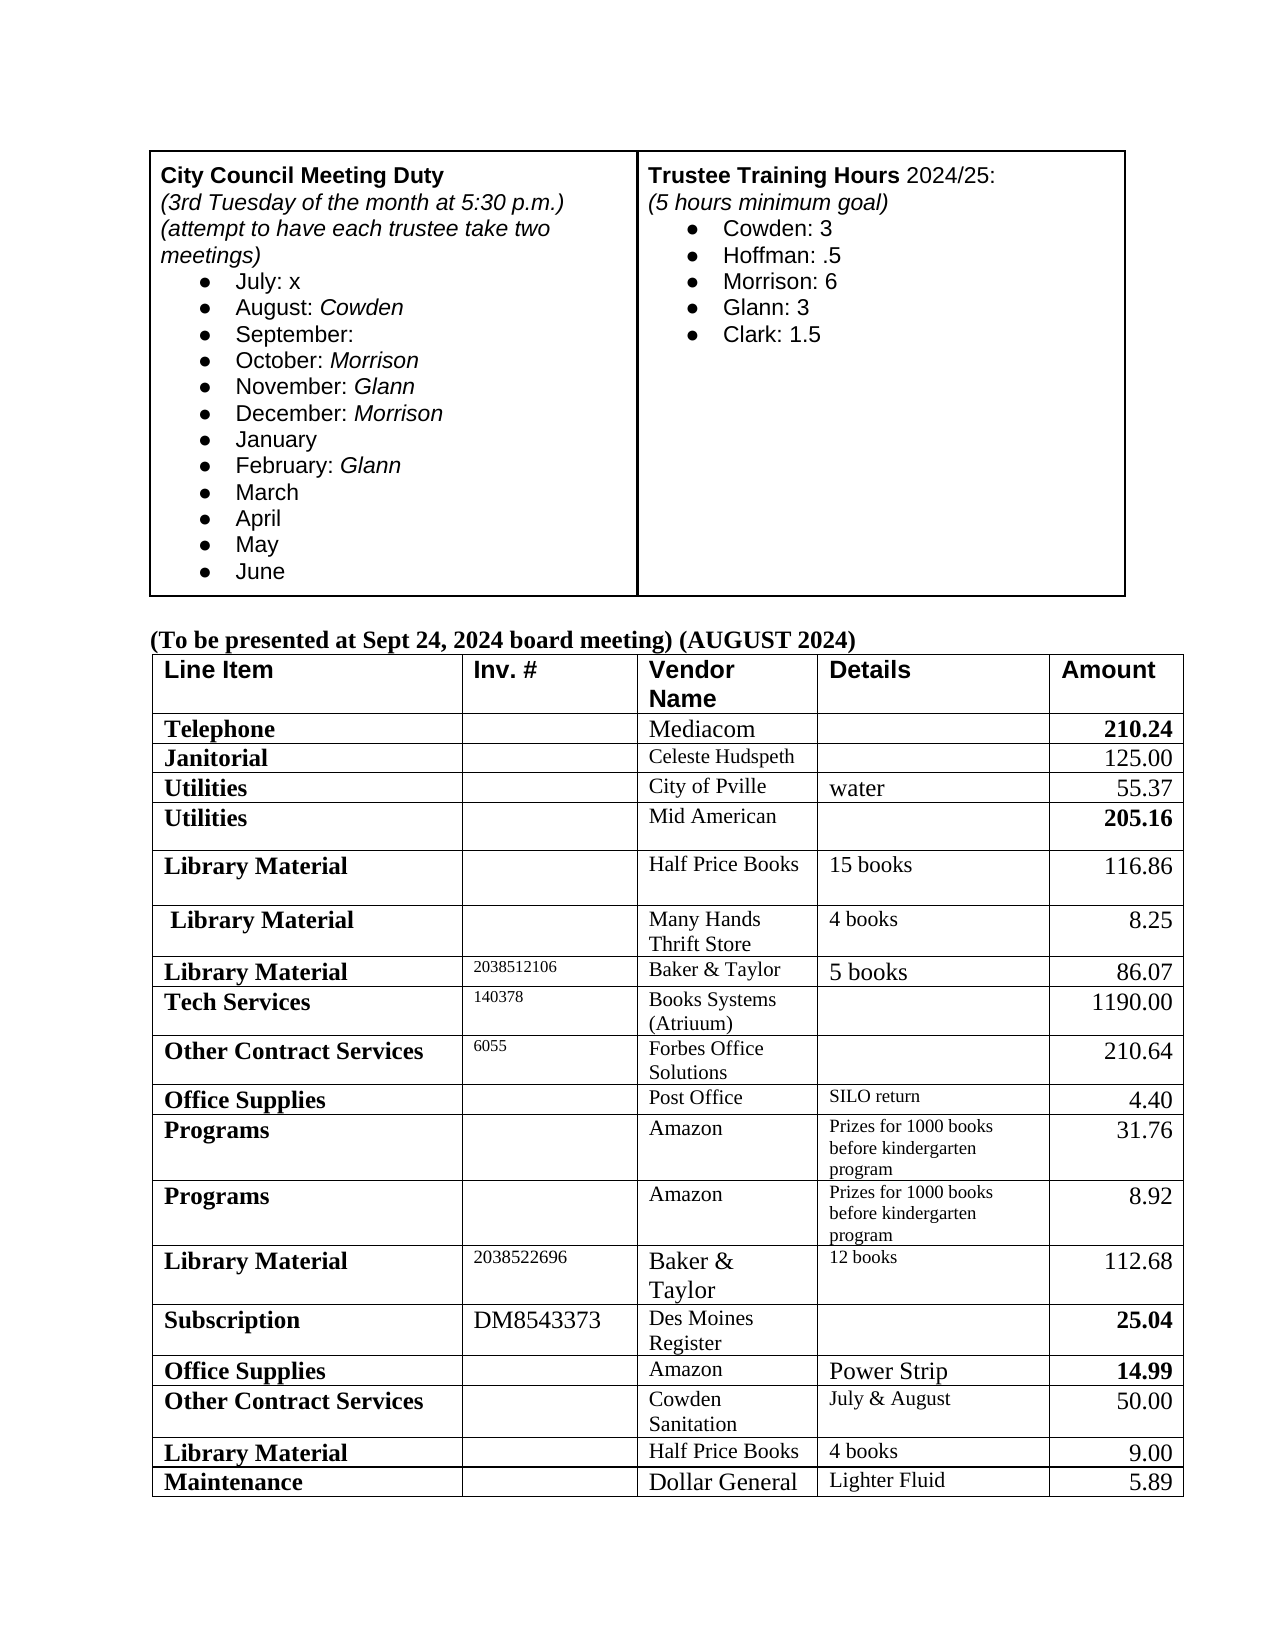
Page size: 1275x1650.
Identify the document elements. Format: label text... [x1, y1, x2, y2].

table_cell Library Material [153, 1246, 462, 1304]
table_cell 5 books [818, 957, 1049, 986]
table_cell Subscription [153, 1305, 462, 1355]
table_header Details [818, 655, 1049, 713]
table_cell Mediacom [638, 714, 817, 742]
table_cell water [818, 773, 1049, 802]
table_cell 25.04 [1050, 1305, 1183, 1355]
table_cell Janitorial [153, 744, 462, 772]
table_cell Tech Services [153, 987, 462, 1035]
table_cell 210.24 [1050, 714, 1183, 742]
table_cell 86.07 [1050, 957, 1183, 986]
table_cell 4.40 [1050, 1085, 1183, 1114]
table_cell 14.99 [1050, 1356, 1183, 1385]
table_cell Telephone [153, 714, 462, 742]
table_cell [818, 744, 1049, 772]
table_cell Half Price Books [638, 1438, 817, 1466]
table_header Inv. # [463, 655, 637, 713]
table_header Trustee Training Hours 2024/25: (5 hours minimum goal) Cowden: 3 Hoffman: .5 Morrison: 6 Glann: 3 Clark: 1.5 [639, 152, 1124, 594]
table_cell 125.00 [1050, 744, 1183, 772]
table_cell Maintenance [153, 1468, 462, 1496]
table_cell Amazon [638, 1356, 817, 1385]
table_cell [818, 803, 1049, 850]
table_cell [818, 987, 1049, 1035]
table_cell Forbes Office Solutions [638, 1036, 817, 1084]
table_cell [818, 1305, 1049, 1355]
table_cell Half Price Books [638, 851, 817, 904]
table_cell Other Contract Services [153, 1386, 462, 1437]
table_cell Post Office [638, 1085, 817, 1114]
table_cell 4 books [818, 906, 1049, 956]
table_cell 15 books [818, 851, 1049, 904]
table_cell City of Pville [638, 773, 817, 802]
table_cell DM8543373 [463, 1305, 637, 1355]
table_cell [463, 744, 637, 772]
table_cell Books Systems (Atriuum) [638, 987, 817, 1035]
table_cell Library Material [153, 1438, 462, 1466]
table_cell Power Strip [818, 1356, 1049, 1385]
table_cell 8.25 [1050, 906, 1183, 956]
table_cell Amazon [638, 1181, 817, 1245]
table_cell Prizes for 1000 books before kindergarten program [818, 1115, 1049, 1180]
table_cell 2038522696 [463, 1246, 637, 1304]
table_cell [463, 1356, 637, 1385]
table_cell Lighter Fluid [818, 1468, 1049, 1496]
table_cell [463, 906, 637, 956]
table_cell Other Contract Services [153, 1036, 462, 1084]
table_cell 50.00 [1050, 1386, 1183, 1437]
table_cell [463, 714, 637, 742]
table_header Line Item [153, 655, 462, 713]
table_cell 2038512106 [463, 957, 637, 986]
table_cell 9.00 [1050, 1438, 1183, 1466]
table_header Amount [1050, 655, 1183, 713]
table_cell 5.89 [1050, 1468, 1183, 1496]
table_header Vendor Name [638, 655, 817, 713]
table_cell [463, 773, 637, 802]
table_cell Baker & Taylor [638, 957, 817, 986]
table_cell Mid American [638, 803, 817, 850]
table_cell [463, 1085, 637, 1114]
table_cell 4 books [818, 1438, 1049, 1466]
table_cell [463, 1468, 637, 1496]
table_cell 12 books [818, 1246, 1049, 1304]
table_cell [818, 714, 1049, 742]
table_cell July & August [818, 1386, 1049, 1437]
table_cell Office Supplies [153, 1356, 462, 1385]
table_cell Programs [153, 1181, 462, 1245]
table_cell Dollar General [638, 1468, 817, 1496]
table_cell 210.64 [1050, 1036, 1183, 1084]
table_cell 31.76 [1050, 1115, 1183, 1180]
table_cell 116.86 [1050, 851, 1183, 904]
table_cell 8.92 [1050, 1181, 1183, 1245]
table_cell [463, 851, 637, 904]
table_cell Utilities [153, 773, 462, 802]
table_cell Library Material [153, 957, 462, 986]
table_cell [463, 803, 637, 850]
table_cell SILO return [818, 1085, 1049, 1114]
table_cell Utilities [153, 803, 462, 850]
table_cell [463, 1386, 637, 1437]
table_cell Many Hands Thrift Store [638, 906, 817, 956]
table_cell Des Moines Register [638, 1305, 817, 1355]
table_cell [463, 1181, 637, 1245]
table_cell 112.68 [1050, 1246, 1183, 1304]
table_cell Baker & Taylor [638, 1246, 817, 1304]
table_cell Library Material [153, 906, 462, 956]
table_header City Council Meeting Duty (3rd Tuesday of the month at 5:30 p.m.) (attempt to have each trustee take two meetings) July: x August: Cowden September: October: Morrison November: Glann December: Morrison January February: Glann March April May June [151, 152, 636, 594]
table_cell 6055 [463, 1036, 637, 1084]
table_cell Celeste Hudspeth [638, 744, 817, 772]
table_cell Cowden Sanitation [638, 1386, 817, 1437]
table_cell [463, 1438, 637, 1466]
table_cell Office Supplies [153, 1085, 462, 1114]
table_cell 205.16 [1050, 803, 1183, 850]
table_cell Programs [153, 1115, 462, 1180]
table_cell [463, 1115, 637, 1180]
table_cell Prizes for 1000 books before kindergarten program [818, 1181, 1049, 1245]
table_cell Library Material [153, 851, 462, 904]
table_cell [818, 1036, 1049, 1084]
table_cell 140378 [463, 987, 637, 1035]
text (To be presented at Sept 24, 2024 board meeting) (AUGUST 2024) [150, 625, 1125, 654]
table_cell Amazon [638, 1115, 817, 1180]
table_cell 55.37 [1050, 773, 1183, 802]
table_cell 1190.00 [1050, 987, 1183, 1035]
